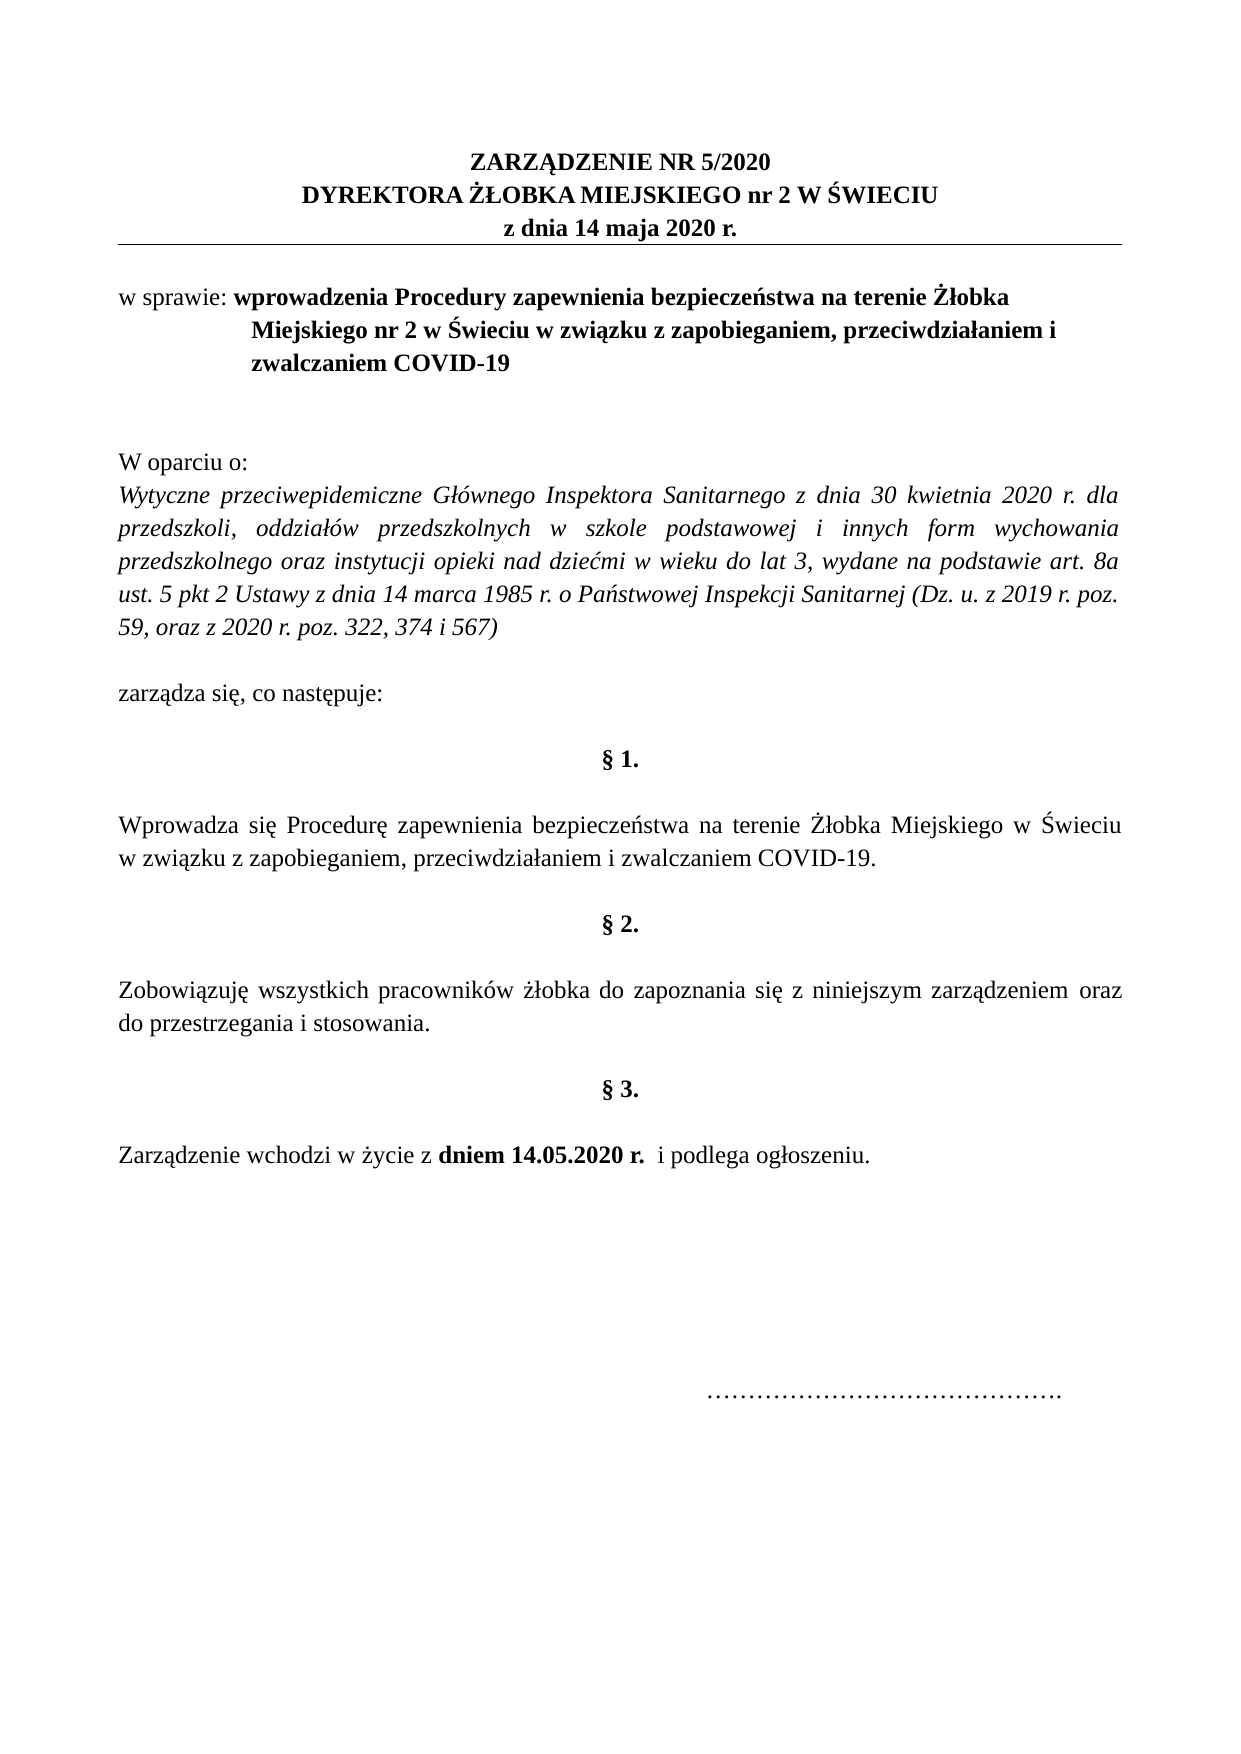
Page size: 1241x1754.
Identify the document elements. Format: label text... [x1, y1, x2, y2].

text Wprowadza się Procedurę zapewnienia bezpieczeństwa na terenie Żłobka Miejskiego w Świeciu w związku z zapobieganiem, przeciwdziałaniem i zwalczaniem COVID-19. [118, 810, 1122, 872]
text w sprawie: wprowadzenia Procedury zapewnienia bezpieczeństwa na terenie Żłobka Miejskiego nr 2 w Świeciu w związku z zapobieganiem, przeciwdziałaniem i zwalczaniem COVID-19 [118, 282, 1122, 377]
text z dnia 14 maja 2020 r. [118, 213, 1122, 244]
text § 2. [118, 909, 1122, 938]
text DYREKTORA ŻŁOBKA MIEJSKIEGO nr 2 W ŚWIECIU [118, 180, 1122, 209]
text Zarządzenie wchodzi w życie z dniem 14.05.2020 r. i podlega ogłoszeniu. [118, 1141, 1122, 1169]
text Zobowiązuję wszystkich pracowników żłobka do zapoznania się z niniejszym zarządzeniem oraz do przestrzegania i stosowania. [118, 976, 1122, 1037]
text ZARZĄDZENIE NR 5/2020 [118, 147, 1122, 176]
text § 1. [118, 744, 1122, 773]
text zarządza się, co następuje: [118, 678, 1122, 707]
text § 3. [118, 1074, 1122, 1103]
text ……………………………………. [118, 1375, 1122, 1404]
text W oparciu o: [118, 447, 1122, 476]
text Wytyczne przeciwepidemiczne Głównego Inspektora Sanitarnego z dnia 30 kwietnia 2020 r. dla przedszkoli, oddziałów przedszkolnych w szkole podstawowej i innych form wychowania przedszkolnego oraz instytucji opieki nad dziećmi w wieku do lat 3, wydane na podstawie art. 8a ust. 5 pkt 2 Ustawy z dnia 14 marca 1985 r. o Państwowej Inspekcji Sanitarnej (Dz. u. z 2019 r. poz. 59, oraz z 2020 r. poz. 322, 374 i 567) [118, 480, 1122, 641]
